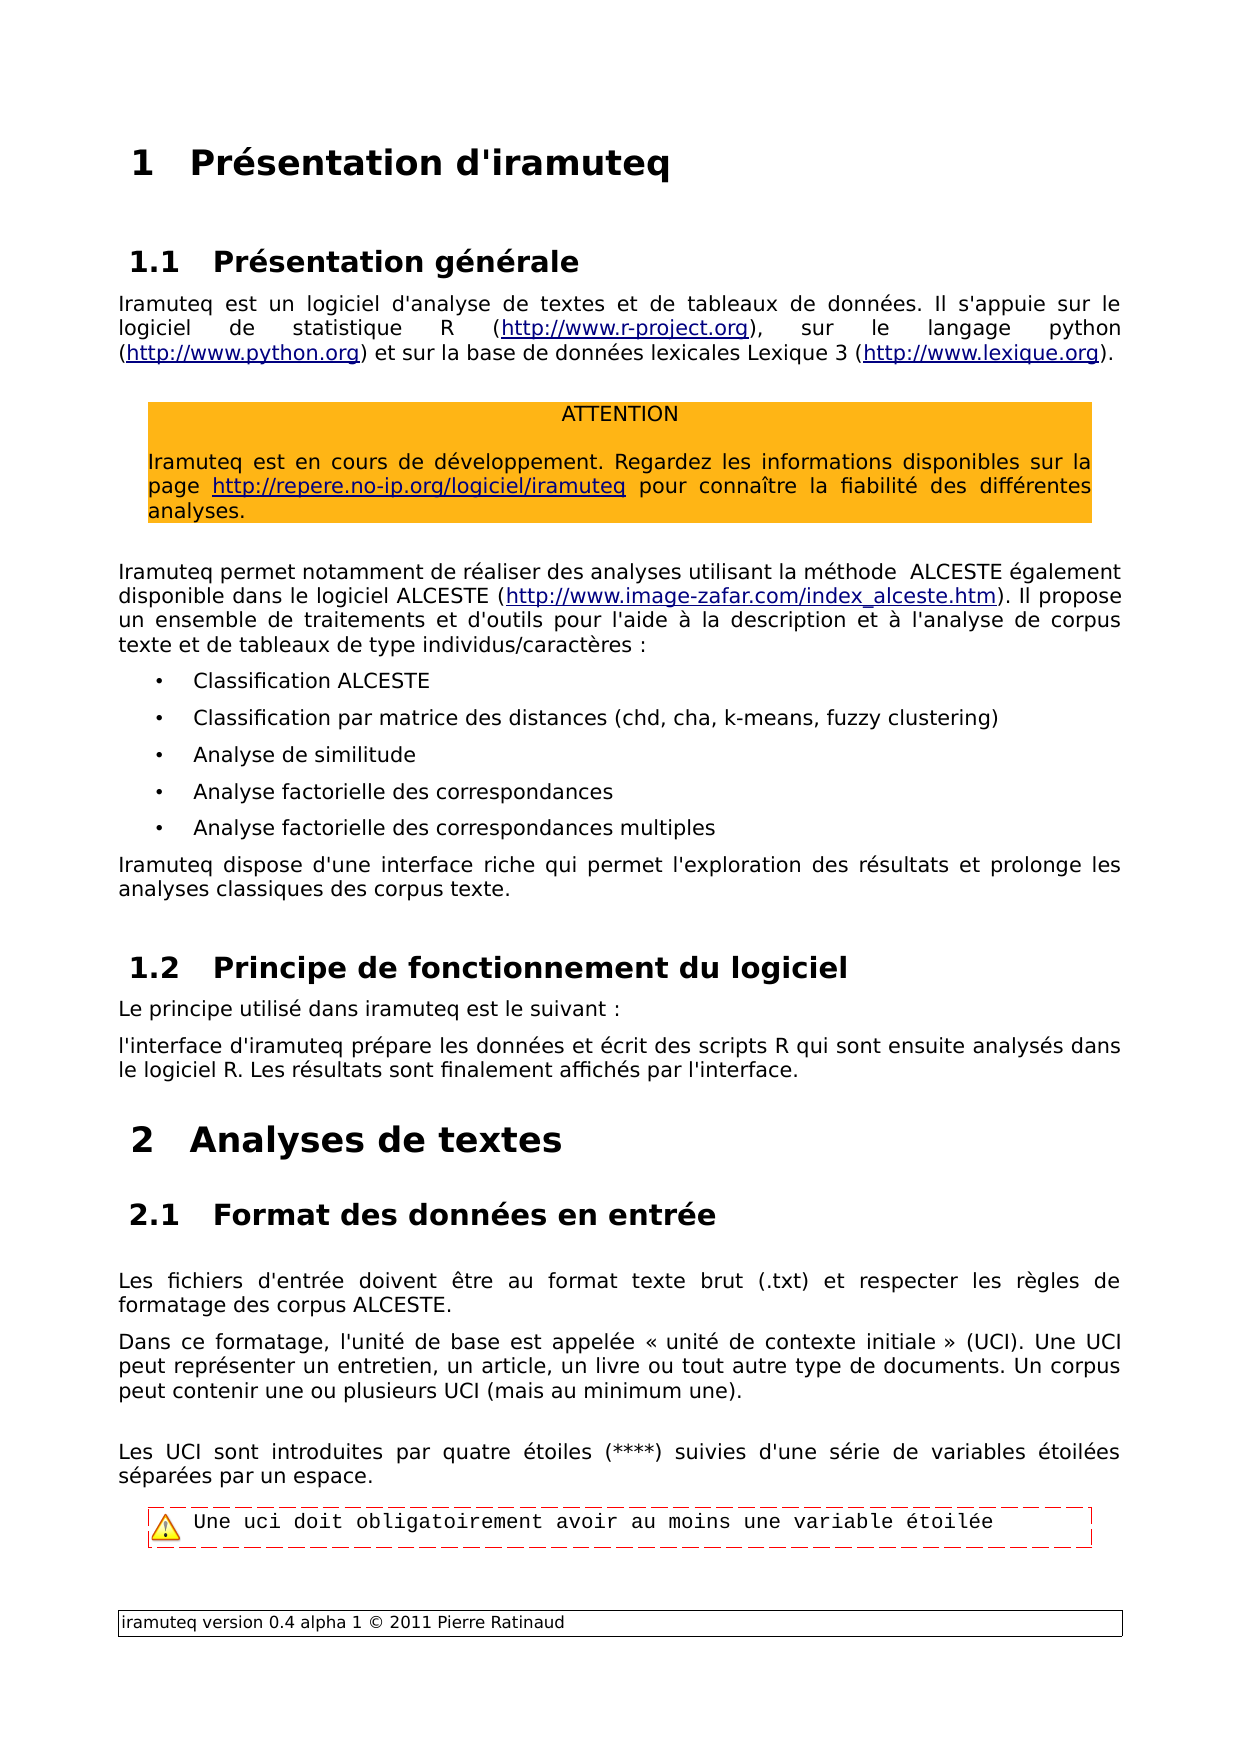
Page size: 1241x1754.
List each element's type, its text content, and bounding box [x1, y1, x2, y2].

text l'interface d'iramuteq prépare les données et écrit des scripts R qui sont ensuite analysés dans le logiciel R. Les résultats sont finalement affichés par l'interface. [118, 1034, 1122, 1083]
text ATTENTION [148, 402, 1092, 426]
text Iramuteq est un logiciel d'analyse de textes et de tableaux de données. Il s'appuie sur le logiciel de statistique R (http://www.r-project.org), sur le langage python (http://www.python.org) et sur la base de données lexicales Lexique 3 (http://www.lexique.org). [118, 292, 1122, 365]
text Le principe utilisé dans iramuteq est le suivant : [118, 997, 1122, 1022]
text Iramuteq permet notamment de réaliser des analyses utilisant la méthode ALCESTE également disponible dans le logiciel ALCESTE (http://www.image-zafar.com/index_alceste.htm). Il propose un ensemble de traitements et d'outils pour l'aide à la description et à l'analyse de corpus texte et de tableaux de type individus/caractères : [118, 560, 1122, 657]
list Analyse factorielle des correspondances [156, 780, 1122, 804]
subtitle Principe de fonctionnement du logiciel [118, 951, 1122, 985]
list Classification par matrice des distances (chd, cha, k-means, fuzzy clustering) [156, 706, 1122, 730]
subtitle Présentation d'iramuteq [118, 143, 1122, 184]
subtitle Format des données en entrée [118, 1198, 1122, 1232]
picture [151, 1512, 181, 1544]
list Analyse de similitude [156, 743, 1122, 767]
list Classification ALCESTE [156, 669, 1122, 694]
text Les fichiers d'entrée doivent être au format texte brut (.txt) et respecter les règles de formatage des corpus ALCESTE. [118, 1269, 1122, 1318]
text Une uci doit obligatoirement avoir au moins une variable étoilée [148, 1507, 1092, 1548]
text Iramuteq dispose d'une interface riche qui permet l'exploration des résultats et prolonge les analyses classiques des corpus texte. [118, 853, 1122, 902]
text Iramuteq est en cours de développement. Regardez les informations disponibles sur la page http://repere.no-ip.org/logiciel/iramuteq pour connaître la fiabilité des différentes analyses. [148, 450, 1092, 523]
subtitle Présentation générale [118, 246, 1122, 279]
list Analyse factorielle des correspondances multiples [156, 816, 1122, 841]
text Dans ce formatage, l'unité de base est appelée « unité de contexte initiale » (UCI). Une UCI peut représenter un entretien, un article, un livre ou tout autre type de documents. Un corpus peut contenir une ou plusieurs UCI (mais au minimum une). [118, 1330, 1122, 1403]
text Les UCI sont introduites par quatre étoiles (****) suivies d'une série de variables étoilées séparées par un espace. [118, 1416, 1122, 1488]
subtitle Analyses de textes [118, 1120, 1122, 1161]
